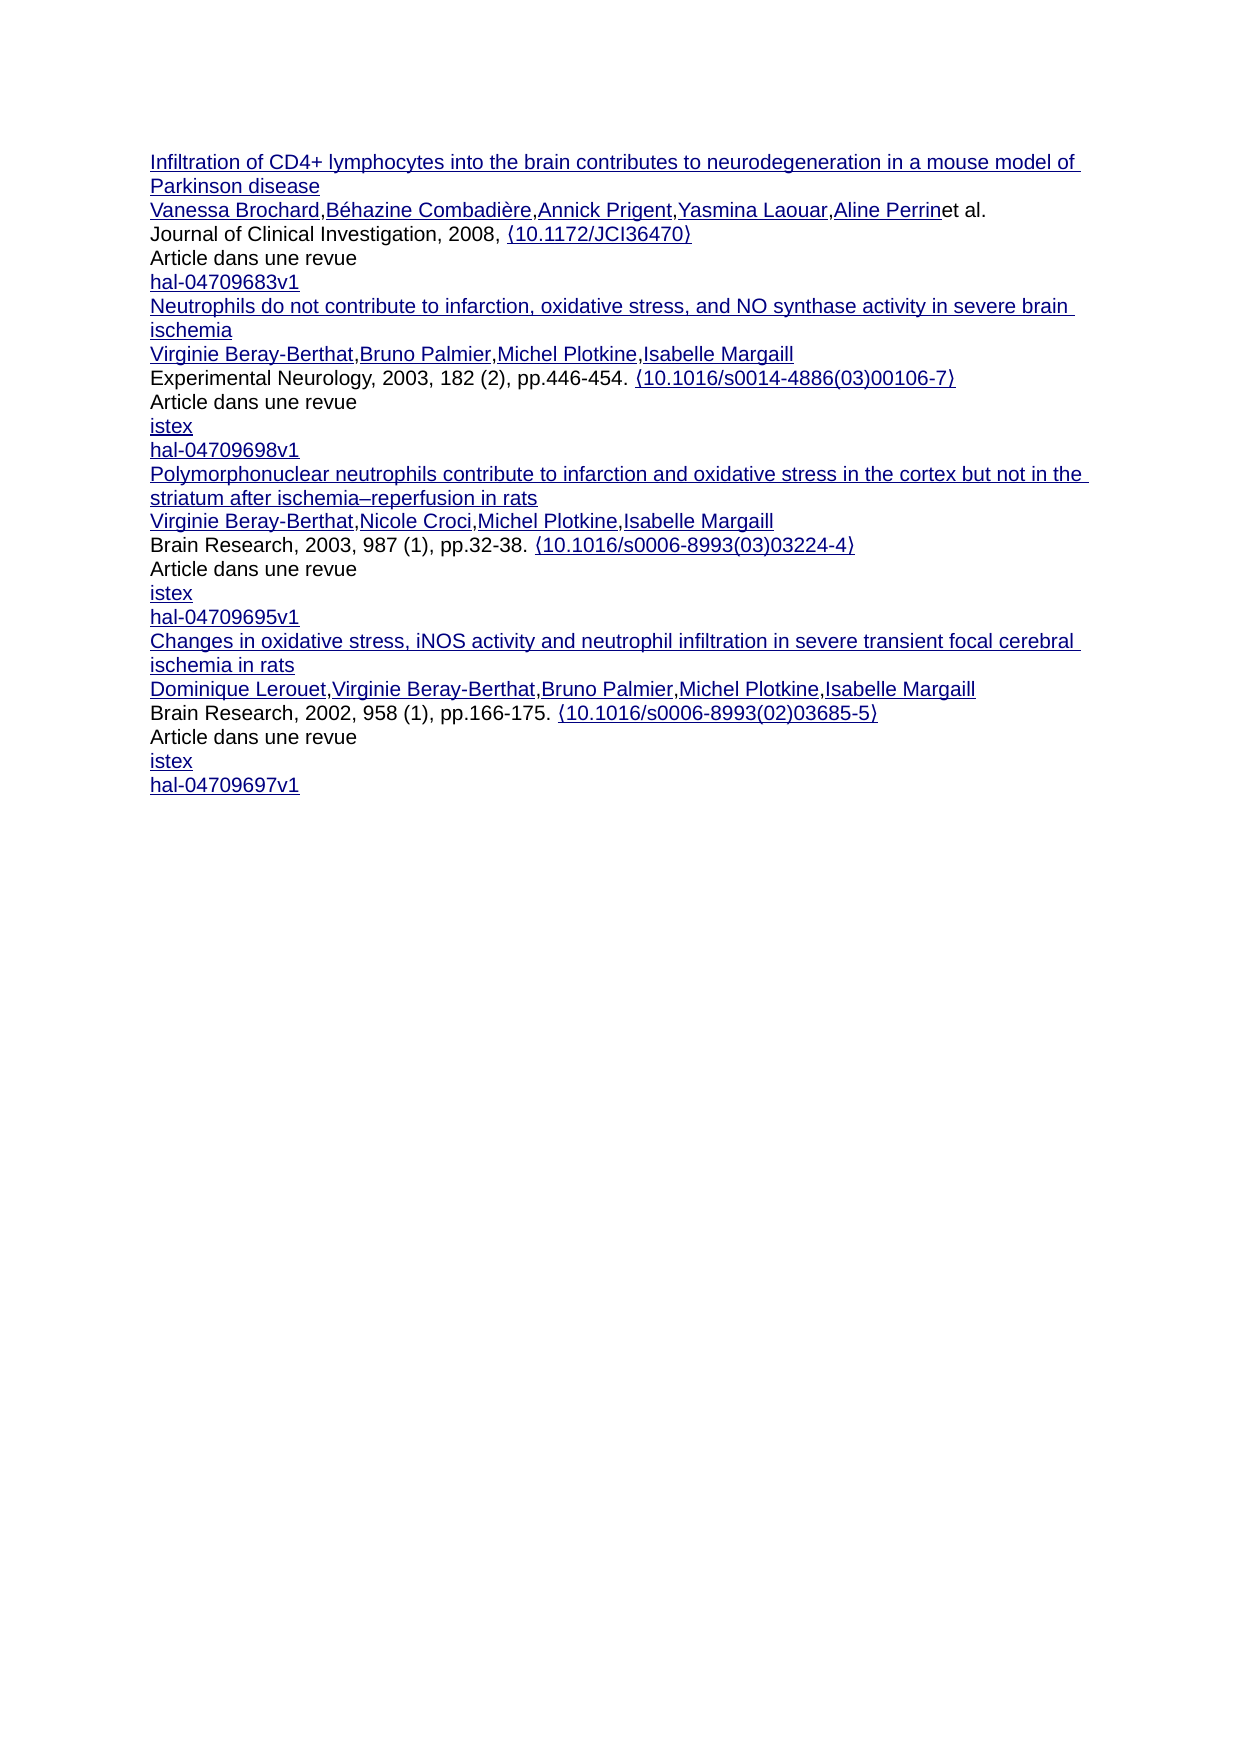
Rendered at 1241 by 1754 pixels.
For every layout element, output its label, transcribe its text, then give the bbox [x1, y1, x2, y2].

table_cell Infiltration of CD4+ lymphocytes into the brain contributes to neurodegeneration in a mouse model of Parkinson disease Vanessa Brochard,Béhazine Combadière,Annick Prigent,Yasmina Laouar,Aline Perrinet al. Journal of Clinical Investigation, 2008, ⟨10.1172/JCI36470⟩ Article dans une revue hal-04709683v1 [150, 150, 1090, 294]
table_cell Changes in oxidative stress, iNOS activity and neutrophil infiltration in severe transient focal cerebral ischemia in rats Dominique Lerouet,Virginie Beray-Berthat,Bruno Palmier,Michel Plotkine,Isabelle Margaill Brain Research, 2002, 958 (1), pp.166-175. ⟨10.1016/s0006-8993(02)03685-5⟩ Article dans une revue istex hal-04709697v1 [150, 629, 1090, 797]
table_cell Polymorphonuclear neutrophils contribute to infarction and oxidative stress in the cortex but not in the striatum after ischemia–reperfusion in rats Virginie Beray-Berthat,Nicole Croci,Michel Plotkine,Isabelle Margaill Brain Research, 2003, 987 (1), pp.32-38. ⟨10.1016/s0006-8993(03)03224-4⟩ Article dans une revue istex hal-04709695v1 [150, 461, 1090, 629]
table_cell Neutrophils do not contribute to infarction, oxidative stress, and NO synthase activity in severe brain ischemia Virginie Beray-Berthat,Bruno Palmier,Michel Plotkine,Isabelle Margaill Experimental Neurology, 2003, 182 (2), pp.446-454. ⟨10.1016/s0014-4886(03)00106-7⟩ Article dans une revue istex hal-04709698v1 [150, 294, 1090, 461]
